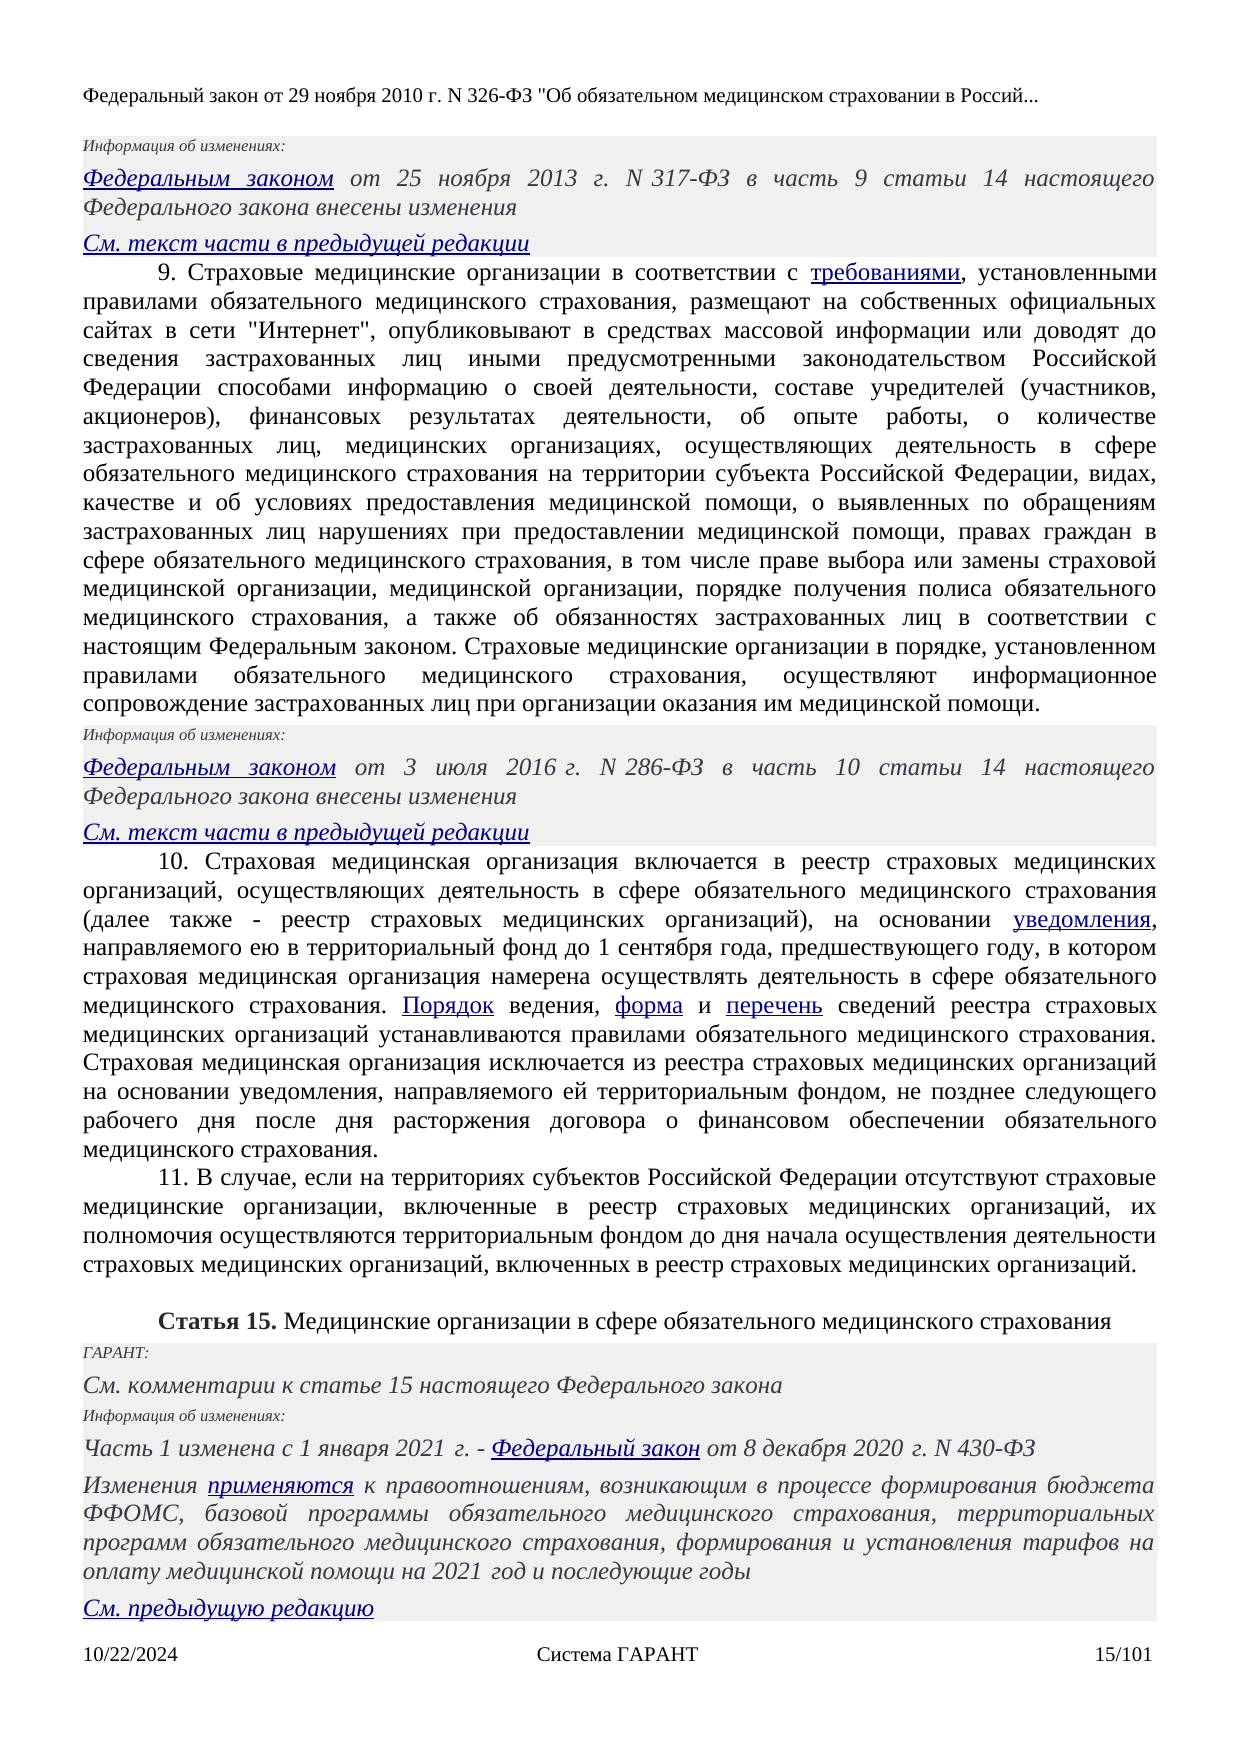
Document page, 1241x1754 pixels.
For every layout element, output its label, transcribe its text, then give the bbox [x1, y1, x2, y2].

text См. текст части в предыдущей редакции [83, 228, 1157, 257]
text Изменения применяются к правоотношениям, возникающим в процессе формирования бюджета ФФОМС, базовой программы обязательного медицинского страхования, территориальных программ обязательного медицинского страхования, формирования и установления тарифов на оплату медицинской помощи на 2021 год и последующие годы [753, 1556, 1157, 1585]
text Информация об изменениях: [287, 136, 1157, 155]
text 11. В случае, если на территориях субъектов Российской Федерации отсутствуют страховые медицинские организации, включенные в реестр страховых медицинских организаций, их полномочия осуществляются территориальным фондом до дня начала осуществления деятельности страховых медицинских организаций, включенных в реестр страховых медицинских организаций. [83, 1162, 1157, 1277]
text 9. Страховые медицинские организации в соответствии с требованиями, установленными правилами обязательного медицинского страхования, размещают на собственных официальных сайтах в сети "Интернет", опубликовывают в средствах массовой информации или доводят до сведения застрахованных лиц иными предусмотренными законодательством Российской Федерации способами информацию о своей деятельности, составе учредителей (участников, акционеров), финансовых результатах деятельности, об опыте работы, о количестве застрахованных лиц, медицинских организациях, осуществляющих деятельность в сфере обязательного медицинского страхования на территории субъекта Российской Федерации, видах, качестве и об условиях предоставления медицинской помощи, о выявленных по обращениям застрахованных лиц нарушениях при предоставлении медицинской помощи, правах граждан в сфере обязательного медицинского страхования, в том числе праве выбора или замены страховой медицинской организации, медицинской организации, порядке получения полиса обязательного медицинского страхования, а также об обязанностях застрахованных лиц в соответствии с настоящим Федеральным законом. Страховые медицинские организации в порядке, установленном правилами обязательного медицинского страхования, осуществляют информационное сопровождение застрахованных лиц при организации оказания им медицинской помощи. [83, 257, 1157, 717]
text Информация об изменениях: [287, 725, 1157, 744]
text Статья 15. Медицинские организации в сфере обязательного медицинского страхования [158, 1306, 1157, 1335]
text Часть 1 изменена с 1 января 2021 г. - Федеральный закон от 8 декабря 2020 г. N 430-ФЗ [1038, 1433, 1157, 1462]
text ГАРАНТ: [151, 1343, 1157, 1362]
text См. предыдущую редакцию [377, 1593, 1157, 1621]
text См. комментарии к статье 15 настоящего Федерального закона [785, 1370, 1157, 1398]
text 10. Страховая медицинская организация включается в реестр страховых медицинских организаций, осуществляющих деятельность в сфере обязательного медицинского страхования (далее также - реестр страховых медицинских организаций), на основании уведомления, направляемого ею в территориальный фонд до 1 сентября года, предшествующего году, в котором страховая медицинская организация намерена осуществлять деятельность в сфере обязательного медицинского страхования. Порядок ведения, форма и перечень сведений реестра страховых медицинских организаций устанавливаются правилами обязательного медицинского страхования. Страховая медицинская организация исключается из реестра страховых медицинских организаций на основании уведомления, направляемого ей территориальным фондом, не позднее следующего рабочего дня после дня расторжения договора о финансовом обеспечении обязательного медицинского страхования. [83, 846, 1157, 1162]
text Федеральным законом от 3 июля 2016 г. N 286-ФЗ в часть 10 статьи 14 настоящего Федерального закона внесены изменения [520, 781, 1157, 809]
text Информация об изменениях: [287, 1406, 1157, 1425]
text См. текст части в предыдущей редакции [83, 817, 1157, 846]
text Федеральным законом от 25 ноября 2013 г. N 317-ФЗ в часть 9 статьи 14 настоящего Федерального закона внесены изменения [520, 192, 1157, 221]
